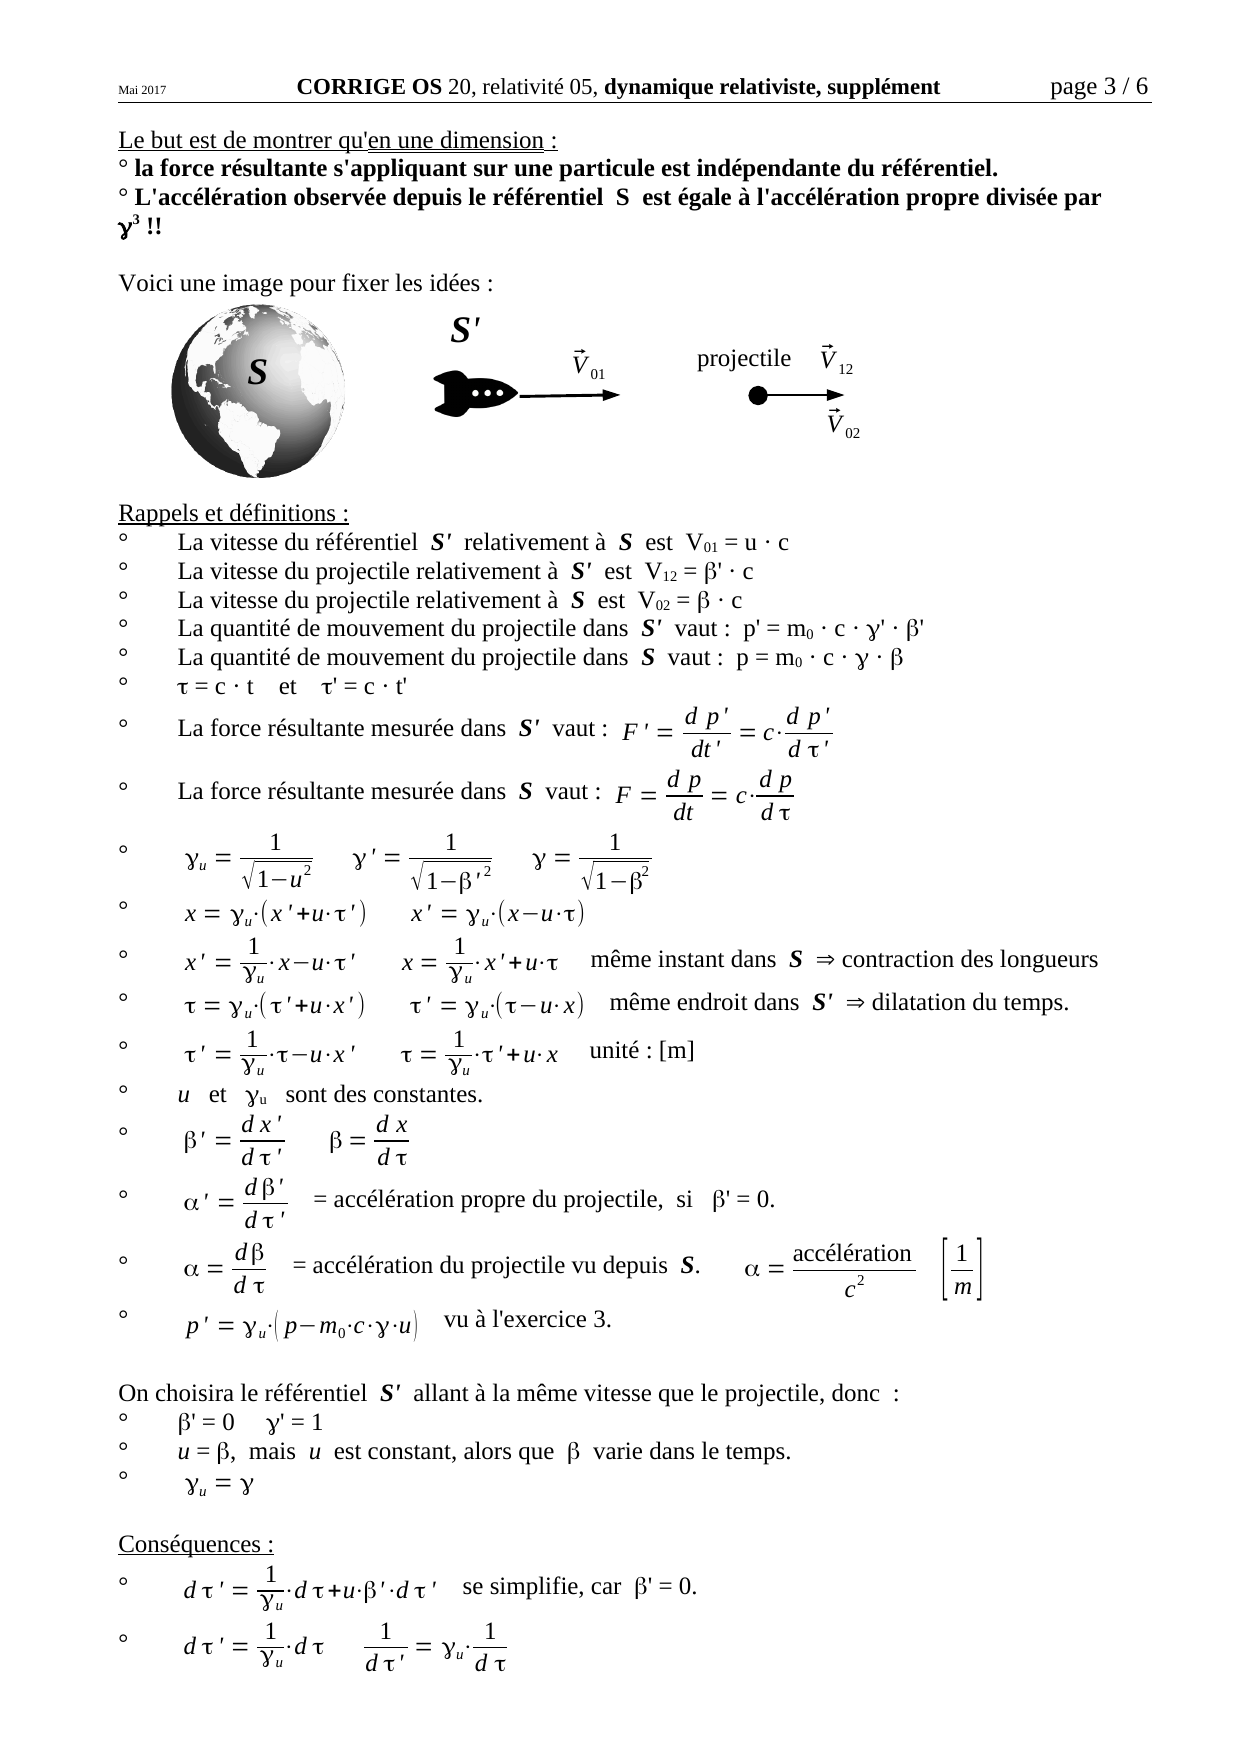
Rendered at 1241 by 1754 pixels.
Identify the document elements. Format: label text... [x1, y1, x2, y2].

text ° La vitesse du projectile relativement à S' est V12 = b' · c [118, 556, 1152, 585]
text ° même endroit dans S' Þ dilatation du temps. [118, 987, 1152, 1022]
text ° se simplifie, car b' = 0. [118, 1557, 1152, 1614]
text ° [118, 895, 1152, 930]
text ° t = c · t et t' = c · t' [118, 671, 1152, 700]
text Voici une image pour fixer les idées : [118, 268, 1152, 297]
text ° unité : [m] [118, 1022, 1152, 1079]
text ° [118, 1465, 1152, 1500]
text ° u = b, mais u est constant, alors que b varie dans le temps. [118, 1436, 1152, 1465]
text Le but est de montrer qu'en une dimension : [118, 125, 1152, 153]
text ° b' = 0 ' = 1 [118, 1407, 1152, 1436]
text ° L'accélération observée depuis le référentiel S est égale à l'accélération propre divisée par 3 !! [118, 182, 1152, 240]
text ° vu à l'exercice 3. [118, 1303, 1152, 1350]
text ° La vitesse du projectile relativement à S est V02 = b · c [118, 585, 1152, 613]
text ° La force résultante mesurée dans S' vaut : [118, 700, 1152, 762]
text ° = accélération du projectile vu depuis S. [118, 1234, 1152, 1303]
text Rappels et définitions : [118, 498, 1152, 527]
text ° = accélération propre du projectile, si b' = 0. [118, 1170, 1152, 1234]
text ° même instant dans S Þ contraction des longueurs [118, 930, 1152, 987]
text Conséquences : [118, 1529, 1152, 1557]
text ° La quantité de mouvement du projectile dans S' vaut : p' = m0 · c · ' · b' [118, 613, 1152, 642]
text ° [118, 1107, 1152, 1170]
text On choisira le référentiel S' allant à la même vitesse que le projectile, donc : [118, 1378, 1152, 1407]
text ° La quantité de mouvement du projectile dans S vaut : p = m0 · c ·  · b [118, 642, 1152, 671]
text ° u et u sont des constantes. [118, 1079, 1152, 1107]
text ° La vitesse du référentiel S' relativement à S est V01 = u · c [118, 527, 1152, 556]
picture [169, 302, 347, 480]
text ° [118, 1614, 1152, 1677]
text ° [118, 825, 1152, 895]
picture [431, 368, 520, 419]
text ° la force résultante s'appliquant sur une particule est indépendante du référentiel. [118, 153, 1152, 182]
text ° La force résultante mesurée dans S vaut : [118, 762, 1152, 825]
